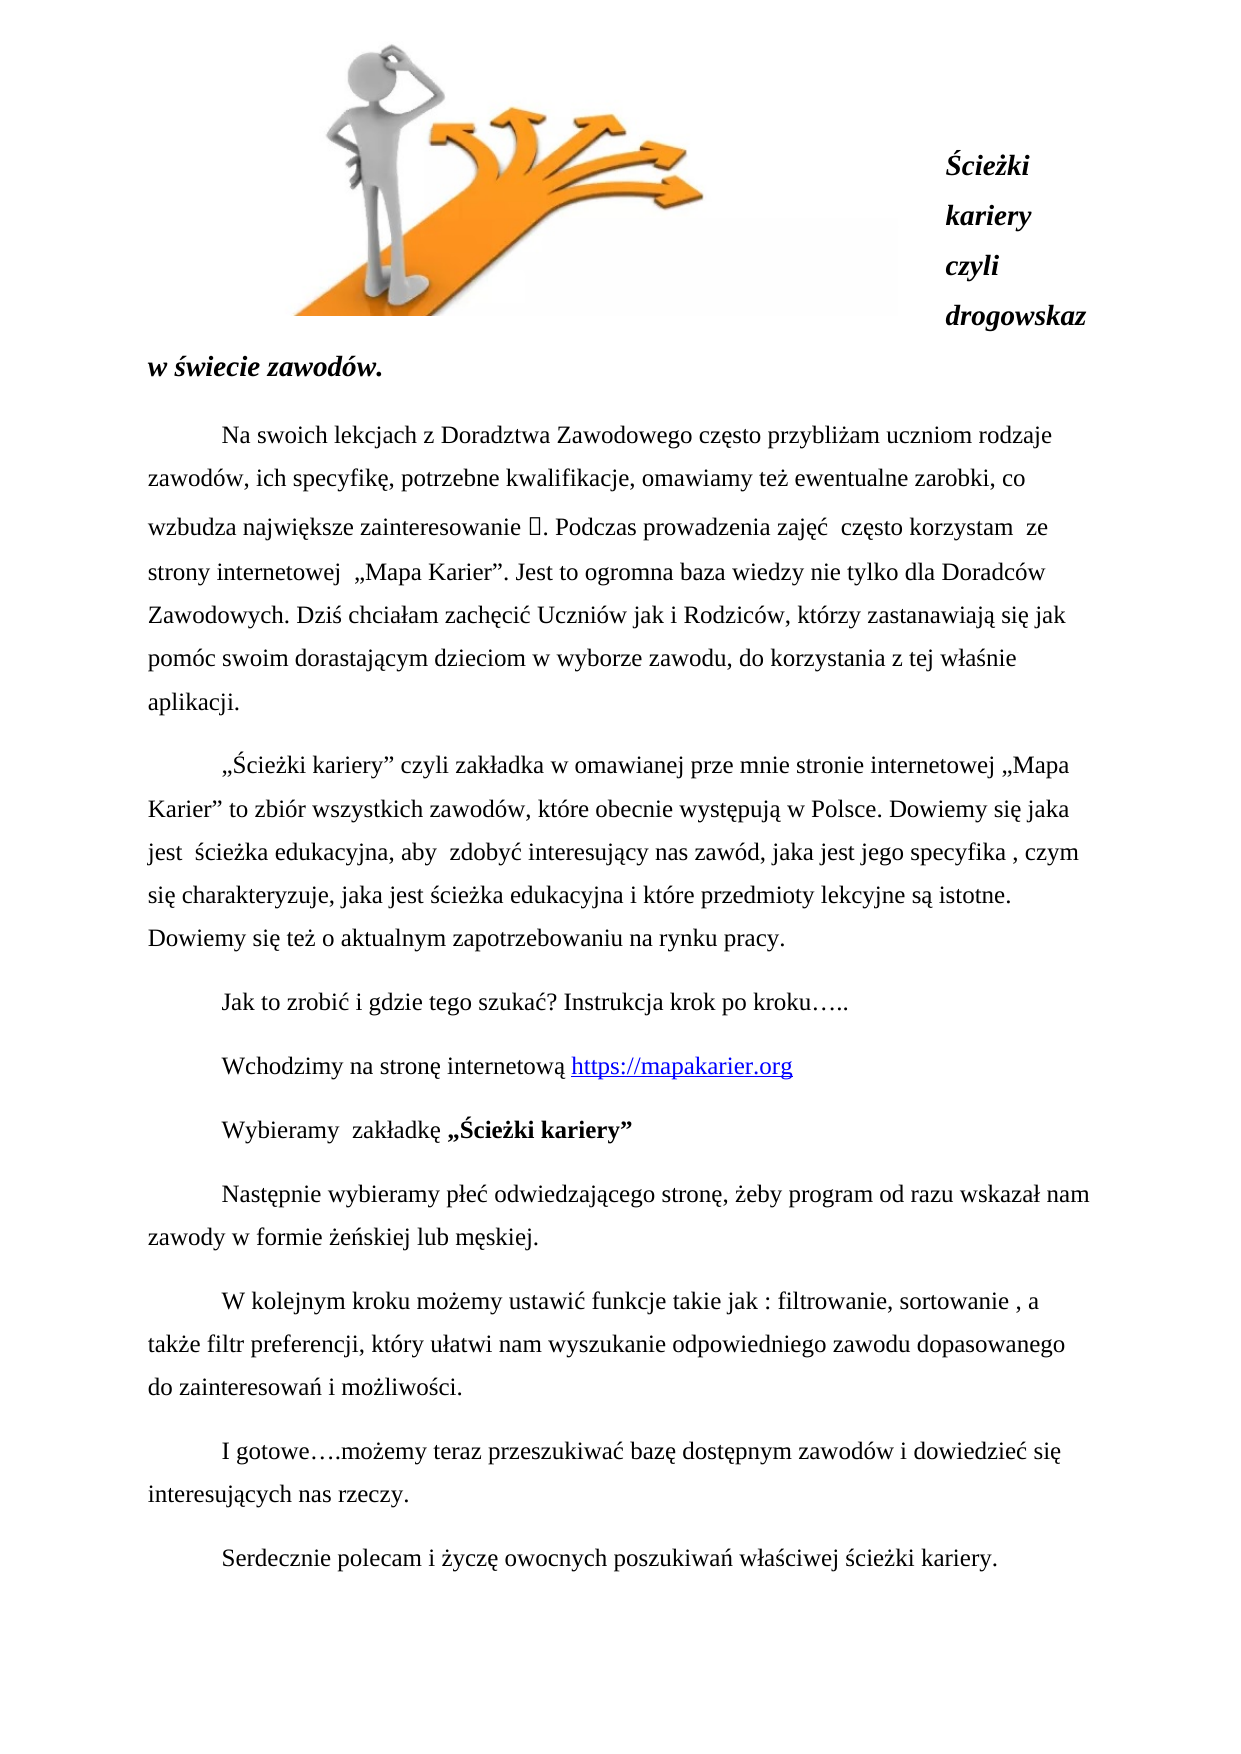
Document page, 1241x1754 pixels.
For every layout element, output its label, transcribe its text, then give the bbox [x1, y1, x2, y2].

text W kolejnym kroku możemy ustawić funkcje takie jak : filtrowanie, sortowanie , a także filtr preferencji, który ułatwi nam wyszukanie odpowiedniego zawodu dopasowanego do zainteresowań i możliwości. [148, 1286, 1093, 1401]
text Serdecznie polecam i życzę owocnych poszukiwań właściwej ścieżki kariery. [148, 1543, 1093, 1572]
text Wchodzimy na stronę internetową https://mapakarier.org [148, 1051, 1093, 1080]
text I gotowe….możemy teraz przeszukiwać bazę dostępnym zawodów i dowiedzieć się interesujących nas rzeczy. [148, 1436, 1093, 1508]
text Następnie wybieramy płeć odwiedzającego stronę, żeby program od razu wskazał nam zawody w formie żeńskiej lub męskiej. [148, 1179, 1093, 1251]
picture [0, 0, 946, 316]
text Ścieżki kariery czyli drogowskaz w świecie zawodów. [148, 148, 1093, 382]
text „Ścieżki kariery” czyli zakładka w omawianej prze mnie stronie internetowej „Mapa Karier” to zbiór wszystkich zawodów, które obecnie występują w Polsce. Dowiemy się jaka jest ścieżka edukacyjna, aby zdobyć interesujący nas zawód, jaka jest jego specyfika , czym się charakteryzuje, jaka jest ścieżka edukacyjna i które przedmioty lekcyjne są istotne. Dowiemy się też o aktualnym zapotrzebowaniu na rynku pracy. [148, 751, 1093, 952]
text Jak to zrobić i gdzie tego szukać? Instrukcja krok po kroku….. [148, 987, 1093, 1016]
text Wybieramy zakładkę „Ścieżki kariery” [148, 1115, 1093, 1144]
text Na swoich lekcjach z Doradztwa Zawodowego często przybliżam uczniom rodzaje zawodów, ich specyfikę, potrzebne kwalifikacje, omawiamy też ewentualne zarobki, co wzbudza największe zainteresowanie . Podczas prowadzenia zajęć często korzystam ze strony internetowej „Mapa Karier”. Jest to ogromna baza wiedzy nie tylko dla Doradców Zawodowych. Dziś chciałam zachęcić Uczniów jak i Rodziców, którzy zastanawiają się jak pomóc swoim dorastającym dzieciom w wyborze zawodu, do korzystania z tej właśnie aplikacji. [148, 420, 1093, 715]
